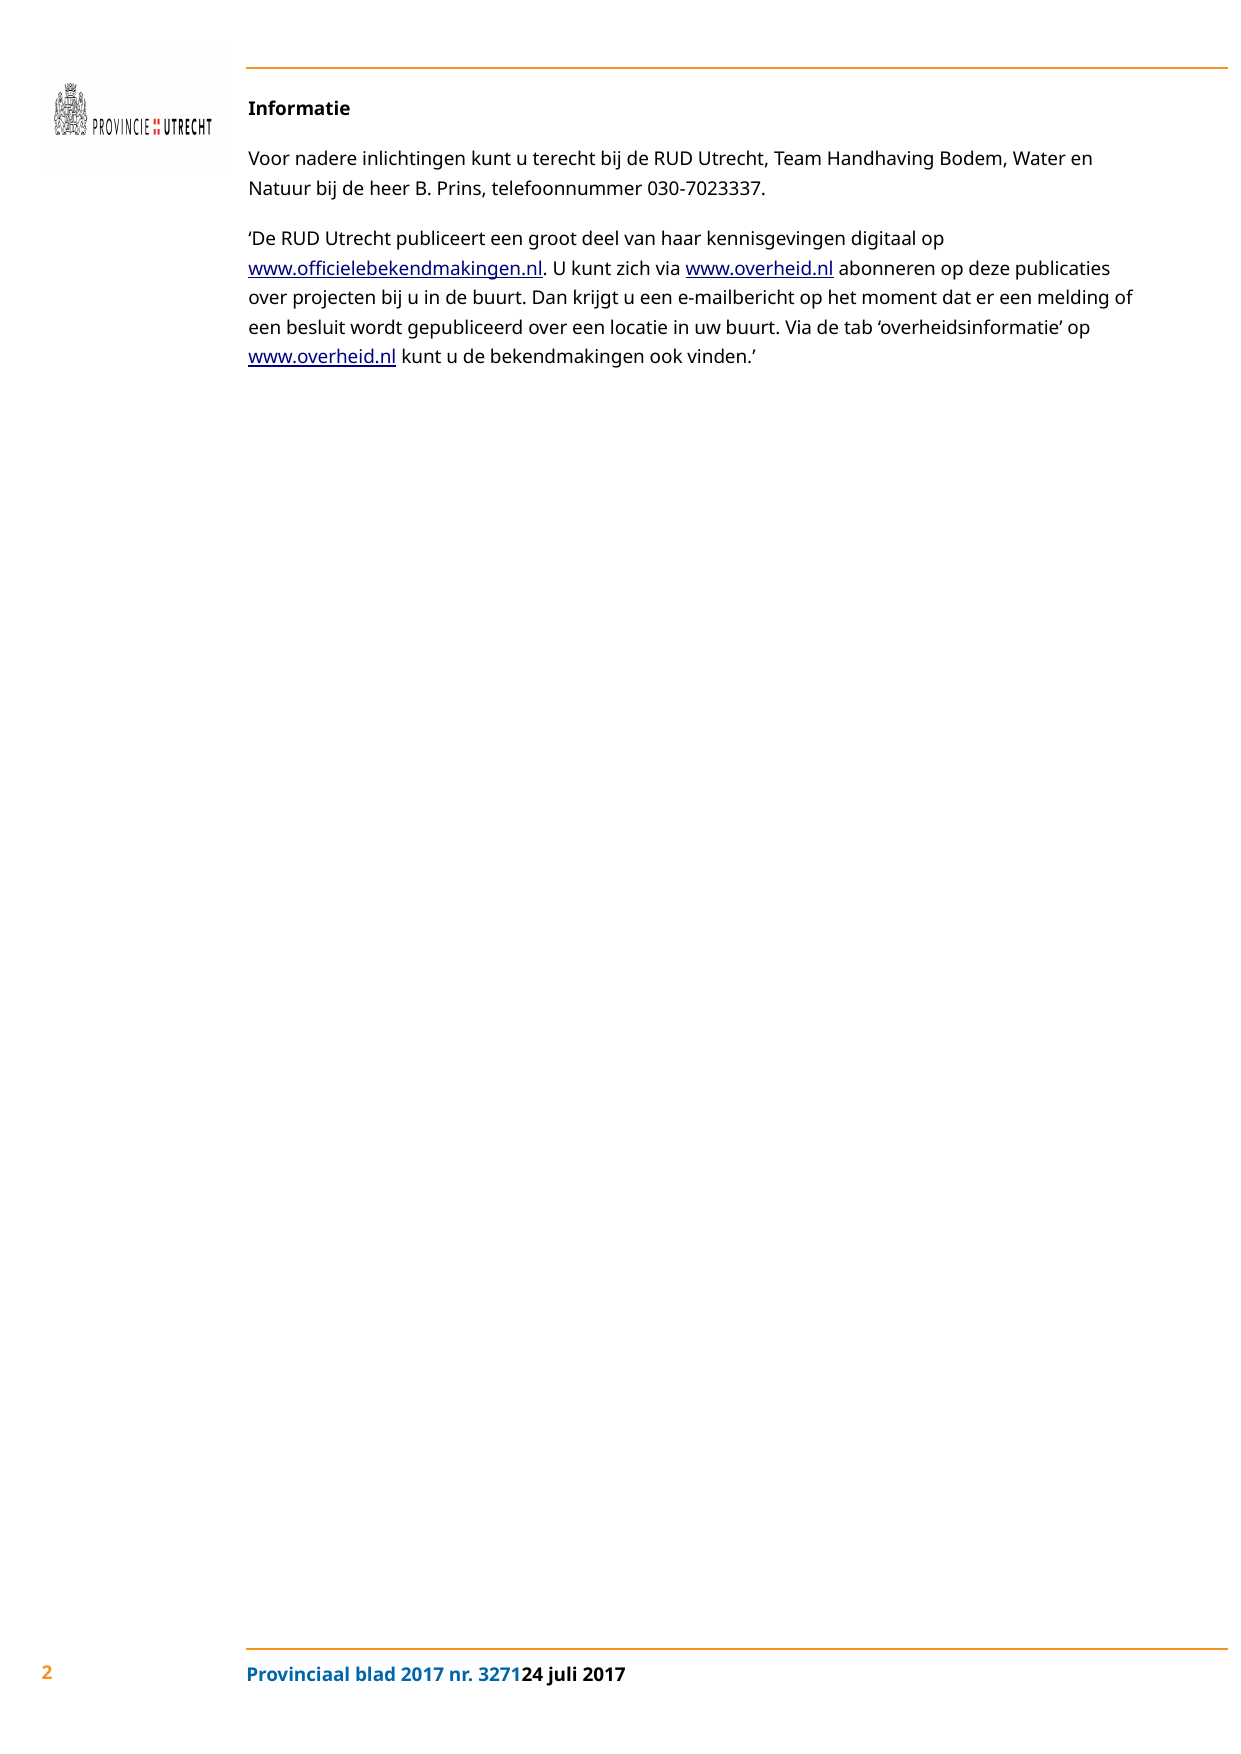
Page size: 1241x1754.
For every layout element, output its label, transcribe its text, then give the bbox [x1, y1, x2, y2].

text Informatie [248, 95, 1152, 121]
picture [41, 47, 231, 172]
text ‘De RUD Utrecht publiceert een groot deel van haar kennisgevingen digitaal op www.officielebekendmakingen.nl. U kunt zich via www.overheid.nl abonneren op deze publicaties over projecten bij u in de buurt. Dan krijgt u een e-mailbericht op het moment dat er een melding of een besluit wordt gepubliceerd over een locatie in uw buurt. Via de tab ‘overheidsinformatie’ op www.overheid.nl kunt u de bekendmakingen ook vinden.’ [248, 225, 1152, 369]
text Voor nadere inlichtingen kunt u terecht bij de RUD Utrecht, Team Handhaving Bodem, Water en Natuur bij de heer B. Prins, telefoonnummer 030-7023337. [248, 145, 1152, 201]
